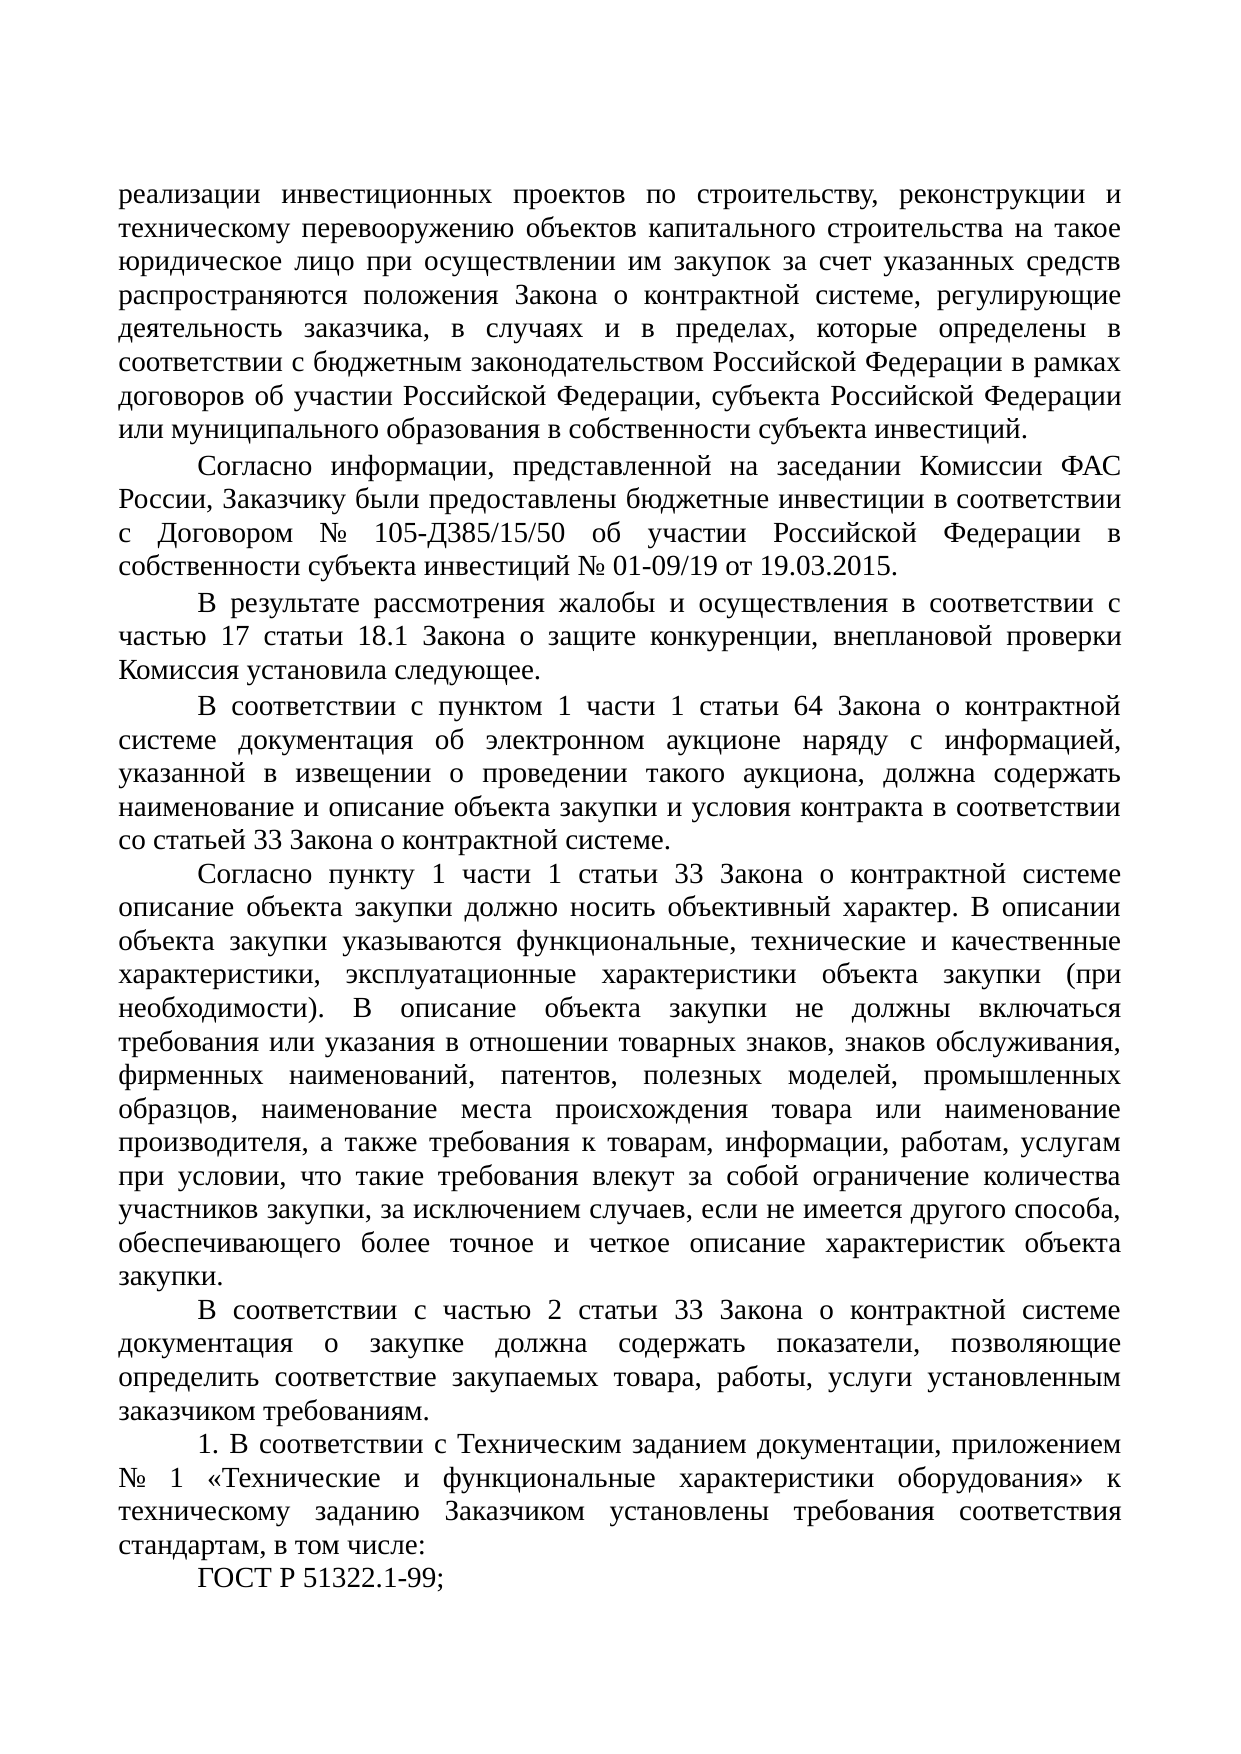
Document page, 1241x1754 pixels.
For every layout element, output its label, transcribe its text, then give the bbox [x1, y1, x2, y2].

text ГОСТ Р 51322.1-99; [118, 1560, 1122, 1594]
text реализации инвестиционных проектов по строительству, реконструкции и техническому перевооружению объектов капитального строительства на такое юридическое лицо при осуществлении им закупок за счет указанных средств распространяются положения Закона о контрактной системе, регулирующие деятельность заказчика, в случаях и в пределах, которые определены в соответствии с бюджетным законодательством Российской Федерации в рамках договоров об участии Российской Федерации, субъекта Российской Федерации или муниципального образования в собственности субъекта инвестиций. [118, 176, 1122, 445]
text 1. В соответствии с Техническим заданием документации, приложением № 1 «Технические и функциональные характеристики оборудования» к техническому заданию Заказчиком установлены требования соответствия стандартам, в том числе: [118, 1426, 1122, 1560]
text В соответствии с частью 2 статьи 33 Закона о контрактной системе документация о закупке должна содержать показатели, позволяющие определить соответствие закупаемых товара, работы, услуги установленным заказчиком требованиям. [118, 1292, 1122, 1426]
text В результате рассмотрения жалобы и осуществления в соответствии с частью 17 статьи 18.1 Закона о защите конкуренции, внеплановой проверки Комиссия установила следующее. [118, 585, 1122, 685]
text Согласно информации, представленной на заседании Комиссии ФАС России, Заказчику были предоставлены бюджетные инвестиции в соответствии с Договором № 105-Д385/15/50 об участии Российской Федерации в собственности субъекта инвестиций № 01-09/19 от 19.03.2015. [118, 448, 1122, 582]
text Согласно пункту 1 части 1 статьи 33 Закона о контрактной системе описание объекта закупки должно носить объективный характер. В описании объекта закупки указываются функциональные, технические и качественные характеристики, эксплуатационные характеристики объекта закупки (при необходимости). В описание объекта закупки не должны включаться требования или указания в отношении товарных знаков, знаков обслуживания, фирменных наименований, патентов, полезных моделей, промышленных образцов, наименование места происхождения товара или наименование производителя, а также требования к товарам, информации, работам, услугам при условии, что такие требования влекут за собой ограничение количества участников закупки, за исключением случаев, если не имеется другого способа, обеспечивающего более точное и четкое описание характеристик объекта закупки. [118, 856, 1122, 1292]
text В соответствии с пунктом 1 части 1 статьи 64 Закона о контрактной системе документация об электронном аукционе наряду с информацией, указанной в извещении о проведении такого аукциона, должна содержать наименование и описание объекта закупки и условия контракта в соответствии со статьей 33 Закона о контрактной системе. [118, 688, 1122, 856]
